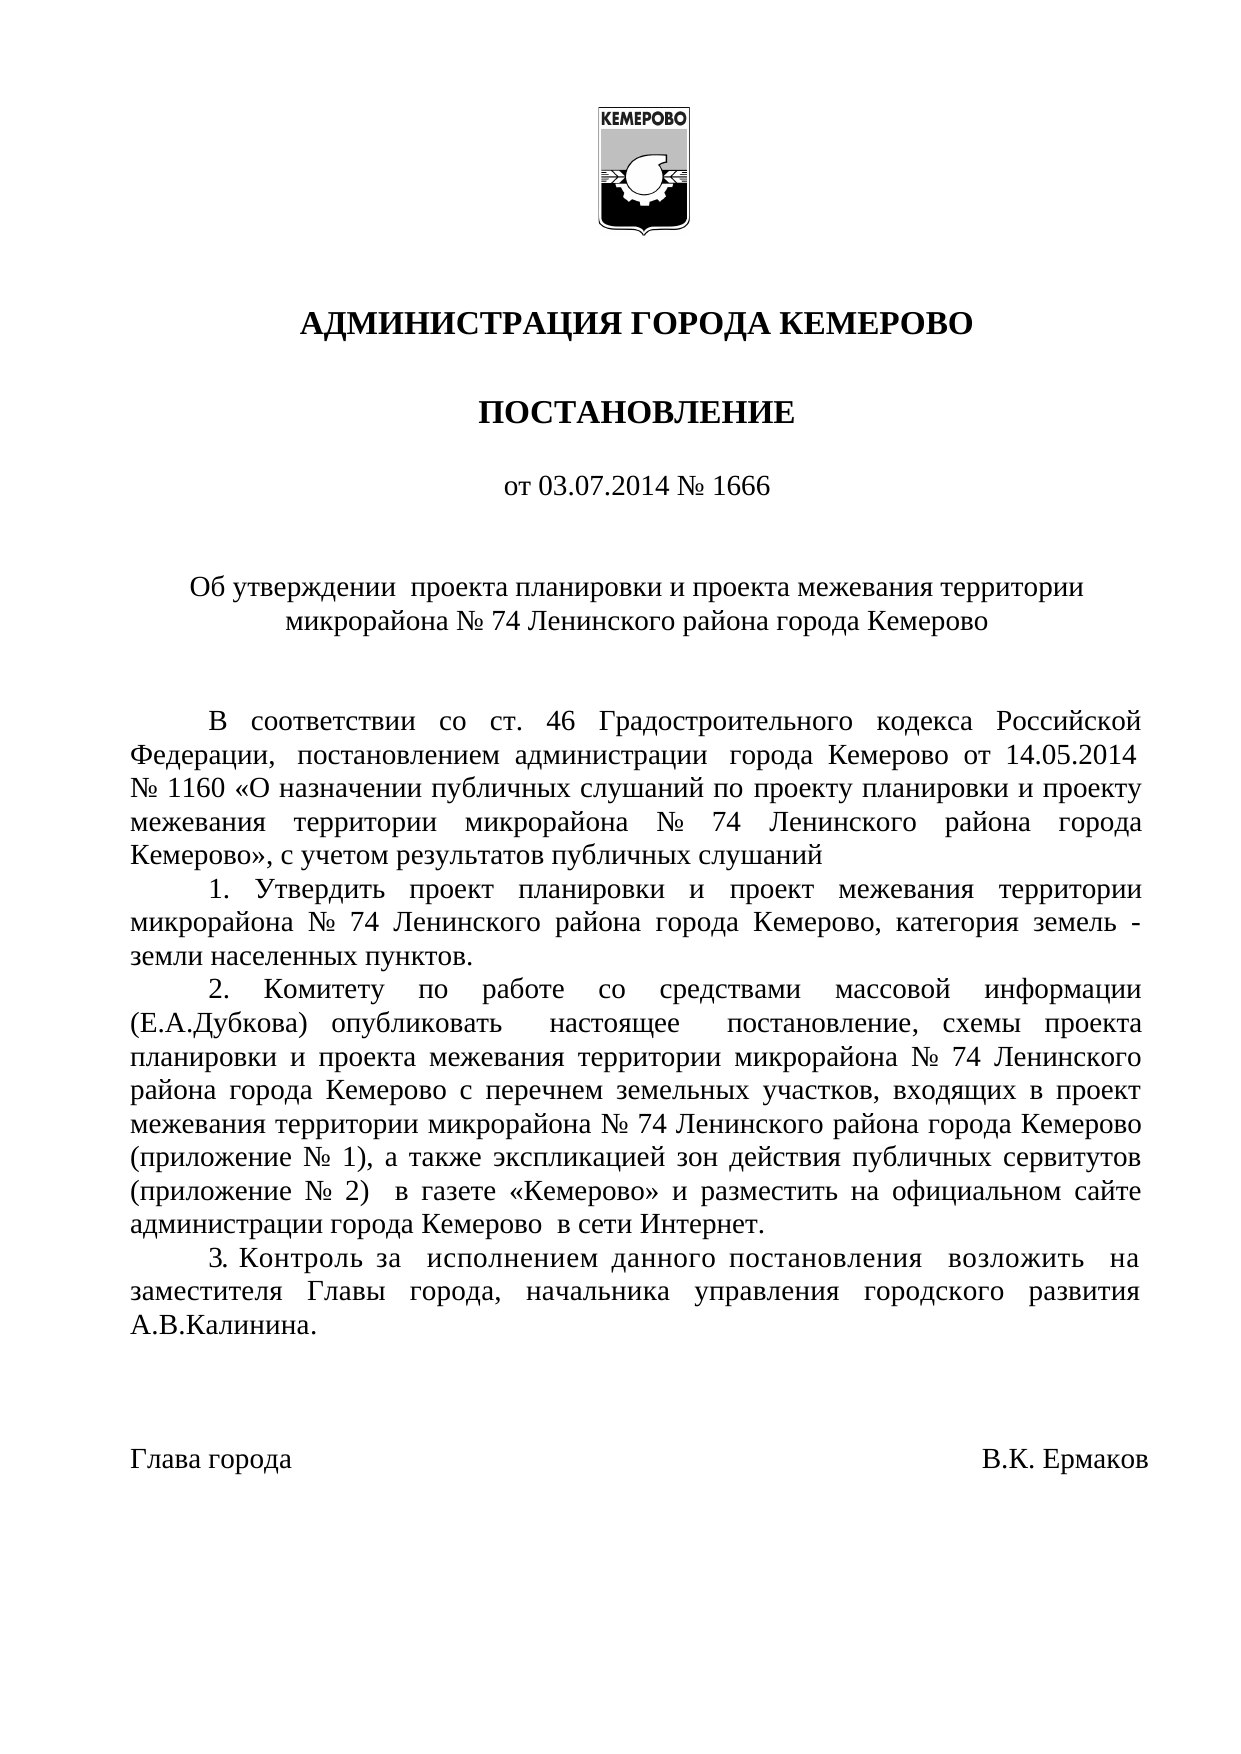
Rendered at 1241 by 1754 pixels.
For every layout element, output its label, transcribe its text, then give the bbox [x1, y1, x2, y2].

text В соответствии со ст. 46 Градостроительного кодекса Российской Федерации, постановлением администрации города Кемерово от 14.05.2014 [130, 703, 1142, 770]
text АДМИНИСТРАЦИЯ ГОРОДА КЕМЕРОВО [130, 303, 1144, 342]
text Глава города В.К. Ермаков [130, 1441, 1162, 1475]
text от 03.07.2014 № 1666 [130, 468, 1144, 502]
text ПОСТАНОВЛЕНИЕ [130, 392, 1144, 430]
picture [598, 107, 690, 236]
text Об утверждении проекта планировки и проекта межевания территории микрорайона № 74 Ленинского района города Кемерово [130, 569, 1144, 636]
text 1. Утвердить проект планировки и проект межевания территории микрорайона № 74 Ленинского района города Кемерово, категория земель - земли населенных пунктов. [130, 871, 1142, 972]
text 2. Комитету по работе со средствами массовой информации (Е.А.Дубкова) опубликовать настоящее постановление, схемы проекта планировки и проекта межевания территории микрорайона № 74 Ленинского района города Кемерово с перечнем земельных участков, входящих в проект межевания территории микрорайона № 74 Ленинского района города Кемерово (приложение № 1), а также экспликацией зон действия публичных сервитутов (приложение № 2) в газете «Кемерово» и разместить на официальном сайте администрации города Кемерово в сети Интернет. [130, 972, 1142, 1240]
text № 1160 «О назначении публичных слушаний по проекту планировки и проекту межевания территории микрорайона № 74 Ленинского района города Кемерово», с учетом результатов публичных слушаний [130, 770, 1142, 871]
text 3. Контроль за исполнением данного постановления возложить на заместителя Главы города, начальника управления городского развития А.В.Калинина. [130, 1240, 1142, 1341]
